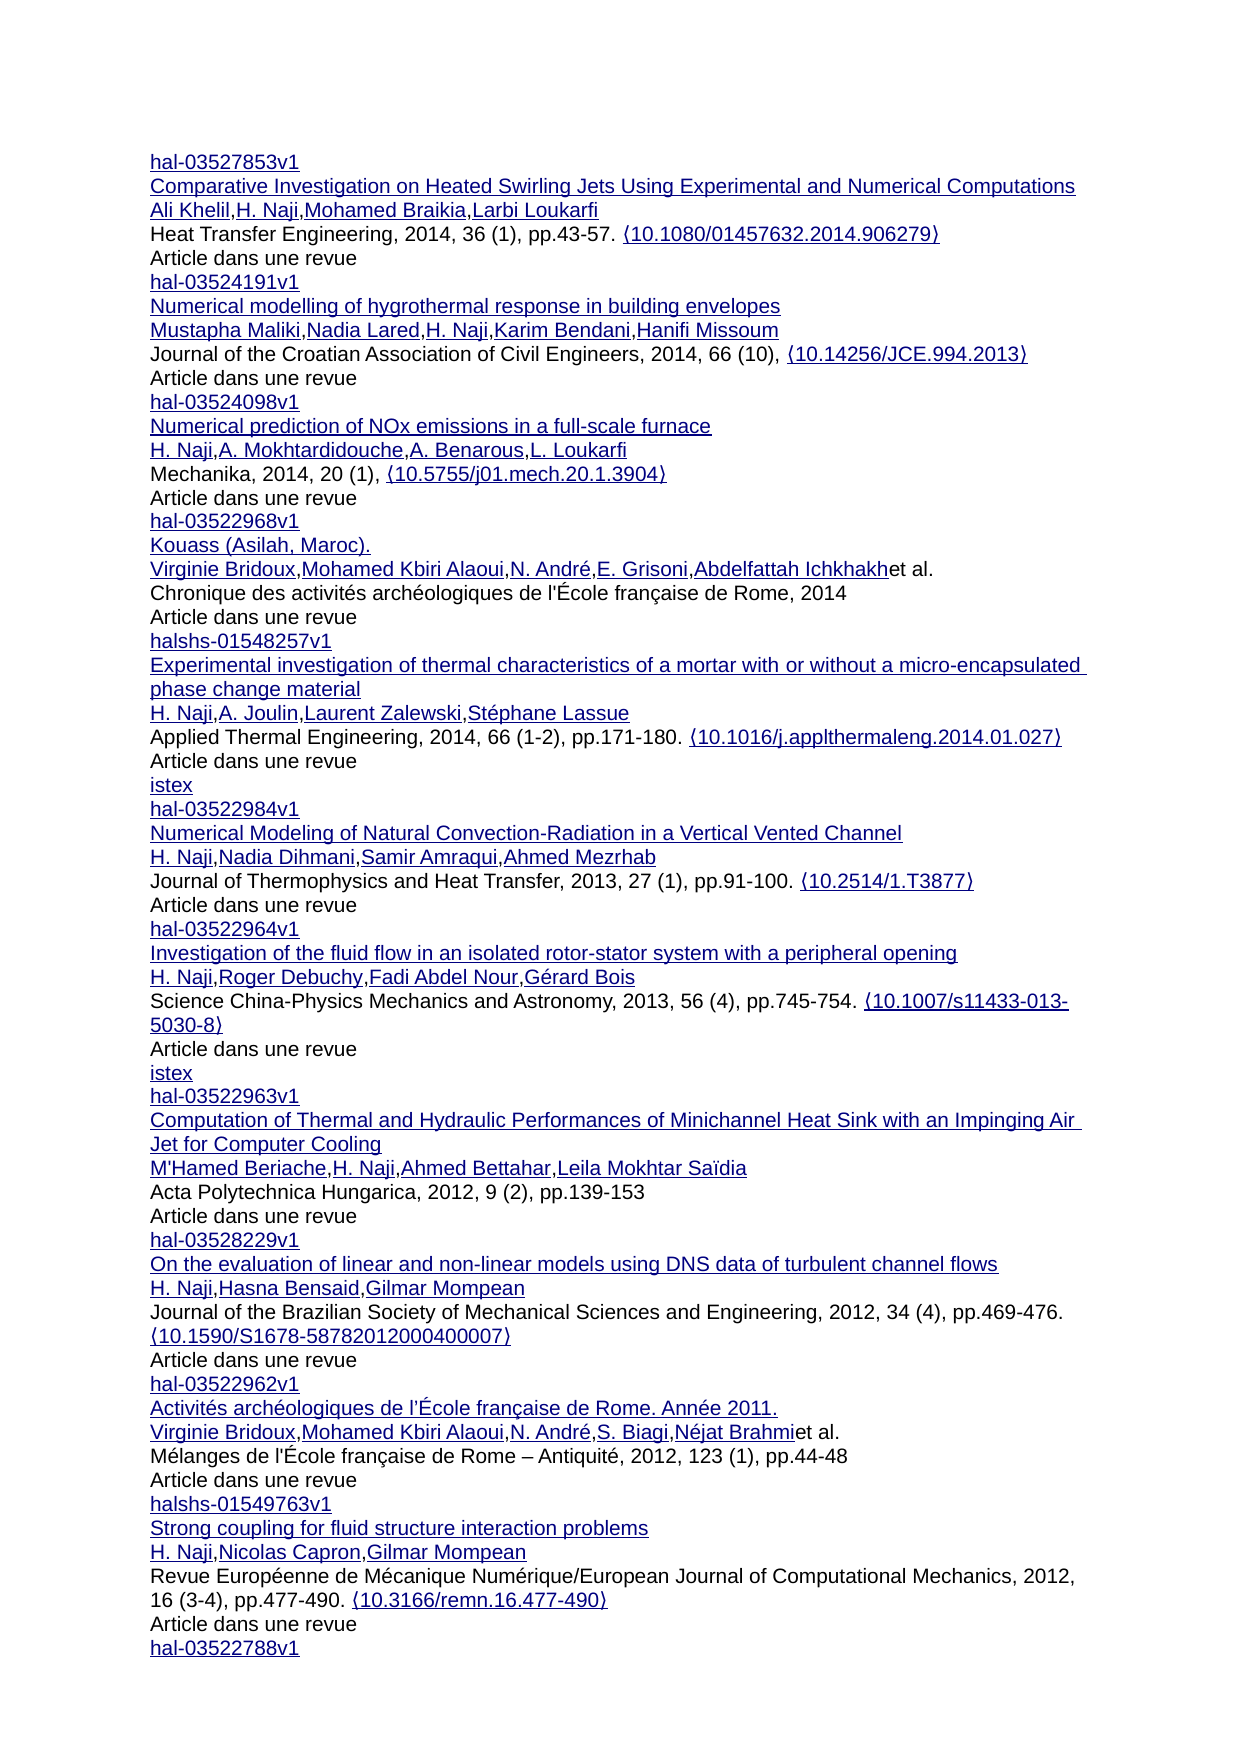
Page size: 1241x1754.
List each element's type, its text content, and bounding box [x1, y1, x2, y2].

table_cell Numerical prediction of NOx emissions in a full-scale furnace H. Naji,A. Mokhtardidouche,A. Benarous,L. Loukarfi Mechanika, 2014, 20 (1), ⟨10.5755/j01.mech.20.1.3904⟩ Article dans une revue hal-03522968v1 [150, 414, 1090, 533]
table_cell Experimental investigation of thermal characteristics of a mortar with or without a micro-encapsulated phase change material H. Naji,A. Joulin,Laurent Zalewski,Stéphane Lassue Applied Thermal Engineering, 2014, 66 (1-2), pp.171-180. ⟨10.1016/j.applthermaleng.2014.01.027⟩ Article dans une revue istex hal-03522984v1 [150, 653, 1090, 821]
table_cell Activités archéologiques de l’École française de Rome. Année 2011. Virginie Bridoux,Mohamed Kbiri Alaoui,N. André,S. Biagi,Néjat Brahmiet al. Mélanges de l'École française de Rome – Antiquité, 2012, 123 (1), pp.44-48 Article dans une revue halshs-01549763v1 [150, 1396, 1090, 1516]
table_cell Numerical Modeling of Natural Convection-Radiation in a Vertical Vented Channel H. Naji,Nadia Dihmani,Samir Amraqui,Ahmed Mezrhab Journal of Thermophysics and Heat Transfer, 2013, 27 (1), pp.91-100. ⟨10.2514/1.T3877⟩ Article dans une revue hal-03522964v1 [150, 821, 1090, 941]
table_cell On the evaluation of linear and non-linear models using DNS data of turbulent channel flows H. Naji,Hasna Bensaid,Gilmar Mompean Journal of the Brazilian Society of Mechanical Sciences and Engineering, 2012, 34 (4), pp.469-476. ⟨10.1590/S1678-58782012000400007⟩ Article dans une revue hal-03522962v1 [150, 1252, 1090, 1396]
table_cell Numerical modelling of hygrothermal response in building envelopes Mustapha Maliki,Nadia Lared,H. Naji,Karim Bendani,Hanifi Missoum Journal of the Croatian Association of Civil Engineers, 2014, 66 (10), ⟨10.14256/JCE.994.2013⟩ Article dans une revue hal-03524098v1 [150, 294, 1090, 413]
table_cell hal-03527853v1 [150, 150, 1090, 174]
table_cell Kouass (Asilah, Maroc). Virginie Bridoux,Mohamed Kbiri Alaoui,N. André,E. Grisoni,Abdelfattah Ichkhakhet al. Chronique des activités archéologiques de l'École française de Rome, 2014 Article dans une revue halshs-01548257v1 [150, 533, 1090, 653]
table_cell Investigation of the fluid flow in an isolated rotor-stator system with a peripheral opening H. Naji,Roger Debuchy,Fadi Abdel Nour,Gérard Bois Science China-Physics Mechanics and Astronomy, 2013, 56 (4), pp.745-754. ⟨10.1007/s11433-013-5030-8⟩ Article dans une revue istex hal-03522963v1 [150, 941, 1090, 1108]
table_cell Comparative Investigation on Heated Swirling Jets Using Experimental and Numerical Computations Ali Khelil,H. Naji,Mohamed Braikia,Larbi Loukarfi Heat Transfer Engineering, 2014, 36 (1), pp.43-57. ⟨10.1080/01457632.2014.906279⟩ Article dans une revue hal-03524191v1 [150, 174, 1090, 294]
table_cell Computation of Thermal and Hydraulic Performances of Minichannel Heat Sink with an Impinging Air Jet for Computer Cooling M'Hamed Beriache,H. Naji,Ahmed Bettahar,Leila Mokhtar Saïdia Acta Polytechnica Hungarica, 2012, 9 (2), pp.139-153 Article dans une revue hal-03528229v1 [150, 1108, 1090, 1252]
table_cell Strong coupling for fluid structure interaction problems H. Naji,Nicolas Capron,Gilmar Mompean Revue Européenne de Mécanique Numérique/European Journal of Computational Mechanics, 2012, 16 (3-4), pp.477-490. ⟨10.3166/remn.16.477-490⟩ Article dans une revue hal-03522788v1 [150, 1516, 1090, 1659]
